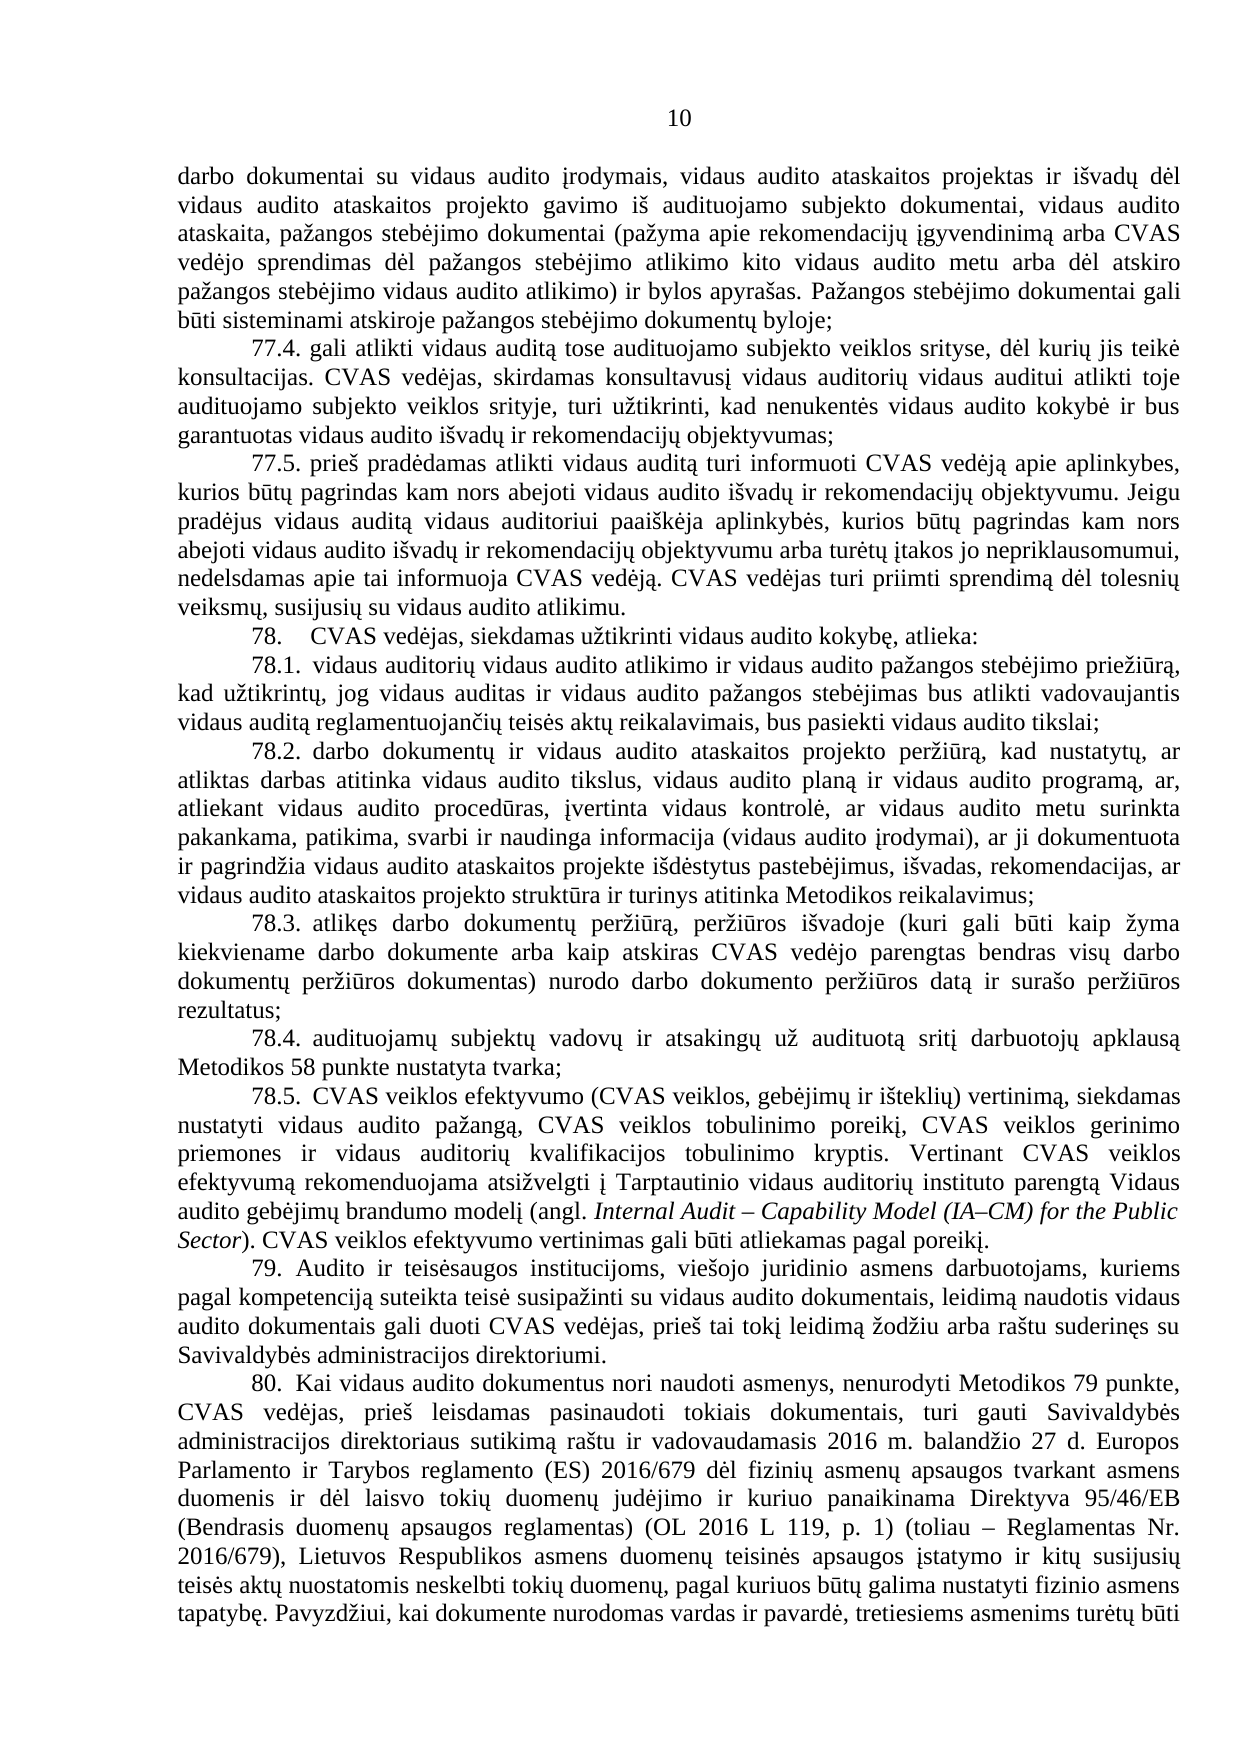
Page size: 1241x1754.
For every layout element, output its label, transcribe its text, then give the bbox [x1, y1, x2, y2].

text 78.1. vidaus auditorių vidaus audito atlikimo ir vidaus audito pažangos stebėjimo priežiūrą, kad užtikrintų, jog vidaus auditas ir vidaus audito pažangos stebėjimas bus atlikti vadovaujantis vidaus auditą reglamentuojančių teisės aktų reikalavimais, bus pasiekti vidaus audito tikslai; [177, 650, 1181, 736]
text 78.4. audituojamų subjektų vadovų ir atsakingų už audituotą sritį darbuotojų apklausą Metodikos 58 punkte nustatyta tvarka; [177, 1023, 1181, 1081]
text 78.5. CVAS veiklos efektyvumo (CVAS veiklos, gebėjimų ir išteklių) vertinimą, siekdamas nustatyti vidaus audito pažangą, CVAS veiklos tobulinimo poreikį, CVAS veiklos gerinimo priemones ir vidaus auditorių kvalifikacijos tobulinimo kryptis. Vertinant CVAS veiklos efektyvumą rekomenduojama atsižvelgti į Tarptautinio vidaus auditorių instituto parengtą Vidaus audito gebėjimų brandumo modelį (angl. Internal Audit – Capability Model (IA–CM) for the Public Sector). CVAS veiklos efektyvumo vertinimas gali būti atliekamas pagal poreikį. [177, 1081, 1181, 1253]
text 78.2. darbo dokumentų ir vidaus audito ataskaitos projekto peržiūrą, kad nustatytų, ar atliktas darbas atitinka vidaus audito tikslus, vidaus audito planą ir vidaus audito programą, ar, atliekant vidaus audito procedūras, įvertinta vidaus kontrolė, ar vidaus audito metu surinkta pakankama, patikima, svarbi ir naudinga informacija (vidaus audito įrodymai), ar ji dokumentuota ir pagrindžia vidaus audito ataskaitos projekte išdėstytus pastebėjimus, išvadas, rekomendacijas, ar vidaus audito ataskaitos projekto struktūra ir turinys atitinka Metodikos reikalavimus; [177, 736, 1181, 908]
text 78. CVAS vedėjas, siekdamas užtikrinti vidaus audito kokybę, atlieka: [177, 621, 1181, 650]
text 77.4. gali atlikti vidaus auditą tose audituojamo subjekto veiklos srityse, dėl kurių jis teikė konsultacijas. CVAS vedėjas, skirdamas konsultavusį vidaus auditorių vidaus auditui atlikti toje audituojamo subjekto veiklos srityje, turi užtikrinti, kad nenukentės vidaus audito kokybė ir bus garantuotas vidaus audito išvadų ir rekomendacijų objektyvumas; [177, 333, 1181, 448]
text 79. Audito ir teisėsaugos institucijoms, viešojo juridinio asmens darbuotojams, kuriems pagal kompetenciją suteikta teisė susipažinti su vidaus audito dokumentais, leidimą naudotis vidaus audito dokumentais gali duoti CVAS vedėjas, prieš tai tokį leidimą žodžiu arba raštu suderinęs su Savivaldybės administracijos direktoriumi. [177, 1253, 1181, 1368]
text 80. Kai vidaus audito dokumentus nori naudoti asmenys, nenurodyti Metodikos 79 punkte, CVAS vedėjas, prieš leisdamas pasinaudoti tokiais dokumentais, turi gauti Savivaldybės administracijos direktoriaus sutikimą raštu ir vadovaudamasis 2016 m. balandžio 27 d. Europos Parlamento ir Tarybos reglamento (ES) 2016/679 dėl fizinių asmenų apsaugos tvarkant asmens duomenis ir dėl laisvo tokių duomenų judėjimo ir kuriuo panaikinama Direktyva 95/46/EB (Bendrasis duomenų apsaugos reglamentas) (OL 2016 L 119, p. 1) (toliau – Reglamentas Nr. 2016/679), Lietuvos Respublikos asmens duomenų teisinės apsaugos įstatymo ir kitų susijusių teisės aktų nuostatomis neskelbti tokių duomenų, pagal kuriuos būtų galima nustatyti fizinio asmens tapatybę. Pavyzdžiui, kai dokumente nurodomas vardas ir pavardė, tretiesiems asmenims turėtų būti [177, 1368, 1181, 1627]
text darbo dokumentai su vidaus audito įrodymais, vidaus audito ataskaitos projektas ir išvadų dėl vidaus audito ataskaitos projekto gavimo iš audituojamo subjekto dokumentai, vidaus audito ataskaita, pažangos stebėjimo dokumentai (pažyma apie rekomendacijų įgyvendinimą arba CVAS vedėjo sprendimas dėl pažangos stebėjimo atlikimo kito vidaus audito metu arba dėl atskiro pažangos stebėjimo vidaus audito atlikimo) ir bylos apyrašas. Pažangos stebėjimo dokumentai gali būti sisteminami atskiroje pažangos stebėjimo dokumentų byloje; [177, 161, 1181, 333]
text 78.3. atlikęs darbo dokumentų peržiūrą, peržiūros išvadoje (kuri gali būti kaip žyma kiekviename darbo dokumente arba kaip atskiras CVAS vedėjo parengtas bendras visų darbo dokumentų peržiūros dokumentas) nurodo darbo dokumento peržiūros datą ir surašo peržiūros rezultatus; [177, 908, 1181, 1023]
text 77.5. prieš pradėdamas atlikti vidaus auditą turi informuoti CVAS vedėją apie aplinkybes, kurios būtų pagrindas kam nors abejoti vidaus audito išvadų ir rekomendacijų objektyvumu. Jeigu pradėjus vidaus auditą vidaus auditoriui paaiškėja aplinkybės, kurios būtų pagrindas kam nors abejoti vidaus audito išvadų ir rekomendacijų objektyvumu arba turėtų įtakos jo nepriklausomumui, nedelsdamas apie tai informuoja CVAS vedėją. CVAS vedėjas turi priimti sprendimą dėl tolesnių veiksmų, susijusių su vidaus audito atlikimu. [177, 448, 1181, 621]
